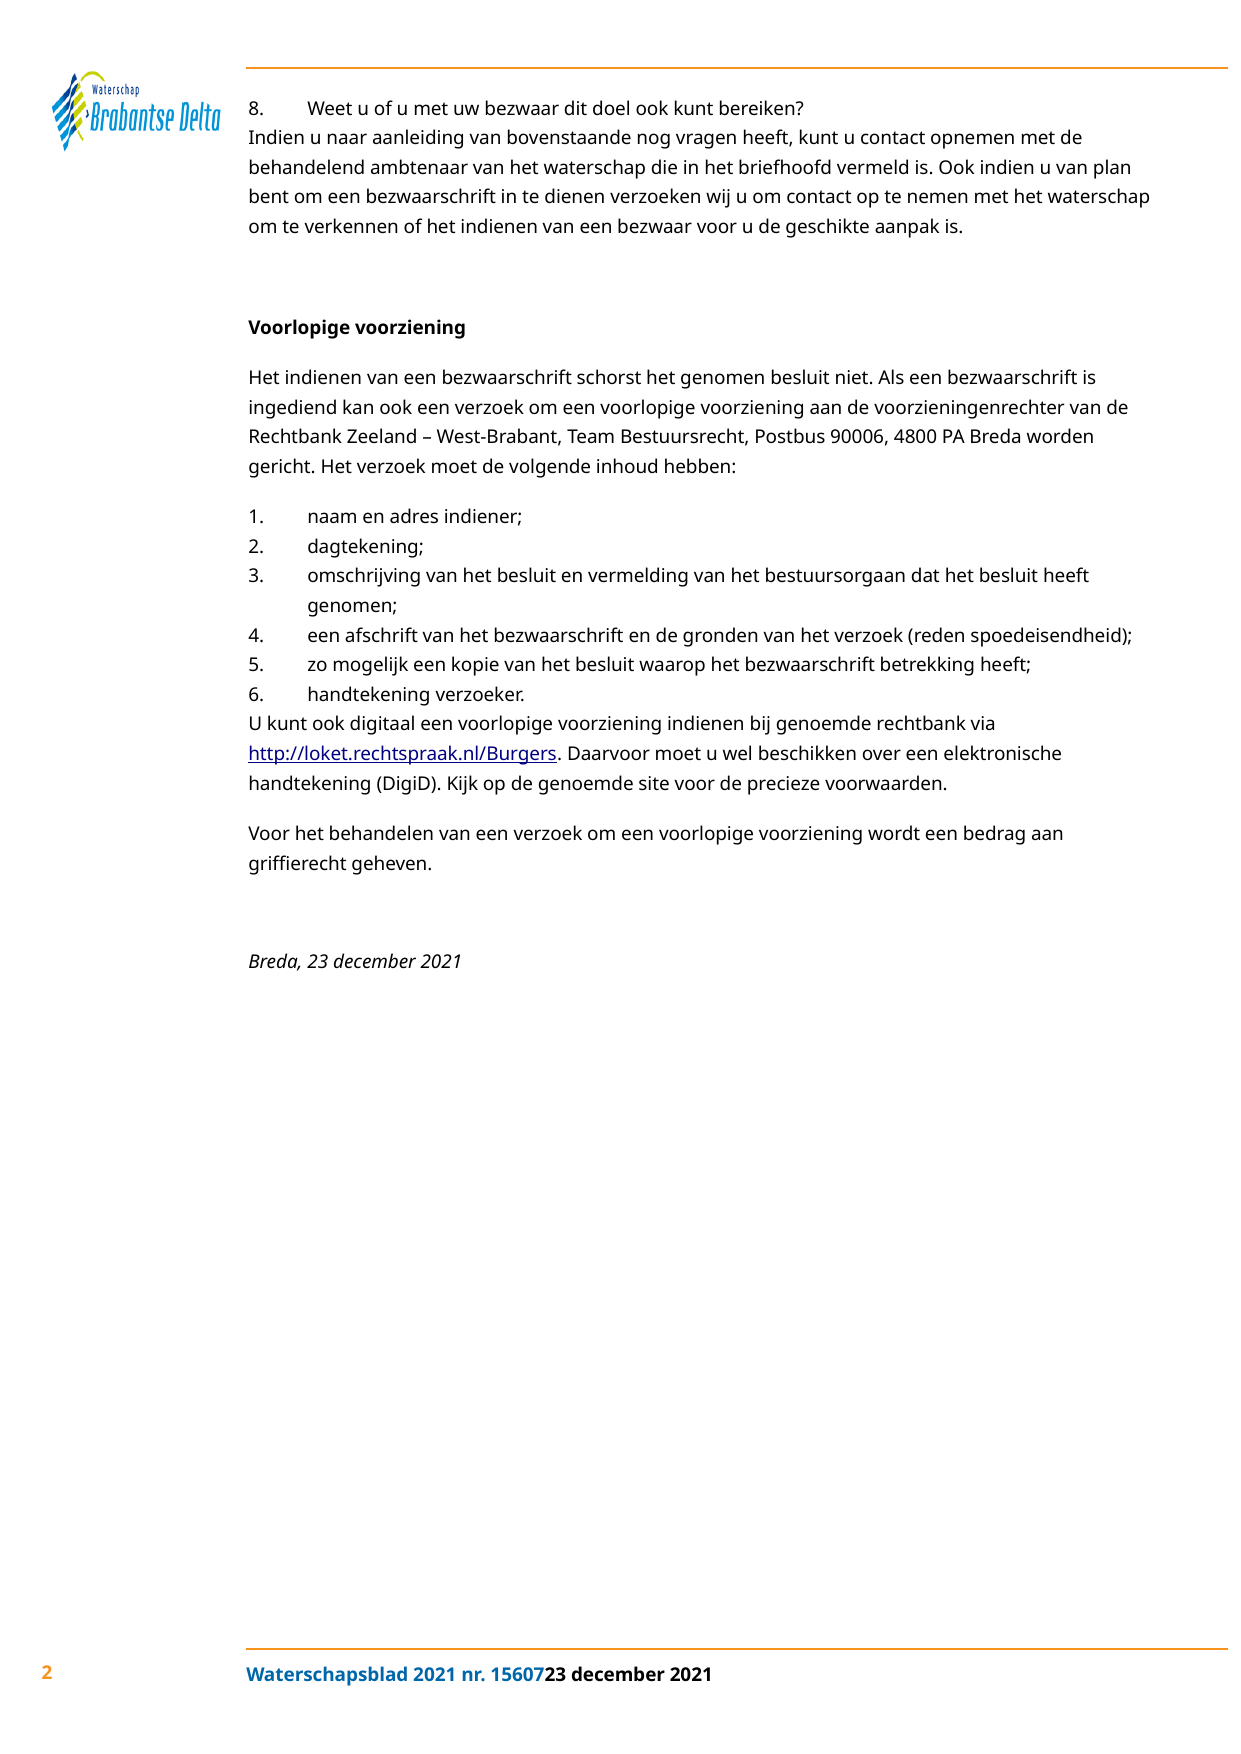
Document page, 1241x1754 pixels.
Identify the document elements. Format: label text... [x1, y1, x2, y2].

text Het indienen van een bezwaarschrift schorst het genomen besluit niet. Als een bezwaarschrift is ingediend kan ook een verzoek om een voorlopige voorziening aan de voorzieningenrechter van de Rechtbank Zeeland – West-Brabant, Team Bestuursrecht, Postbus 90006, 4800 PA Breda worden gericht. Het verzoek moet de volgende inhoud hebben: [248, 364, 1152, 479]
picture [41, 47, 231, 172]
list handtekening verzoeker. [248, 681, 1152, 707]
list naam en adres indiener; [248, 503, 1152, 529]
text Voorlopige voorziening [248, 314, 1152, 340]
text U kunt ook digitaal een voorlopige voorziening indienen bij genoemde rechtbank via http://loket.rechtspraak.nl/Burgers. Daarvoor moet u wel beschikken over een elektronische handtekening (DigiD). Kijk op de genoemde site voor de precieze voorwaarden. [248, 711, 1152, 796]
list dagtekening; [248, 533, 1152, 559]
text Breda, 23 december 2021 [248, 948, 1152, 974]
text Voor het behandelen van een verzoek om een voorlopige voorziening wordt een bedrag aan griffierecht geheven. [248, 820, 1152, 876]
list een afschrift van het bezwaarschrift en de gronden van het verzoek (reden spoedeisendheid); [248, 622, 1152, 648]
list zo mogelijk een kopie van het besluit waarop het bezwaarschrift betrekking heeft; [248, 651, 1152, 677]
list Weet u of u met uw bezwaar dit doel ook kunt bereiken? [248, 95, 1152, 121]
list omschrijving van het besluit en vermelding van het bestuursorgaan dat het besluit heeft genomen; [248, 563, 1152, 618]
text Indien u naar aanleiding van bovenstaande nog vragen heeft, kunt u contact opnemen met de behandelend ambtenaar van het waterschap die in het briefhoofd vermeld is. Ook indien u van plan bent om een bezwaarschrift in te dienen verzoeken wij u om contact op te nemen met het waterschap om te verkennen of het indienen van een bezwaar voor u de geschikte aanpak is. [248, 124, 1152, 239]
